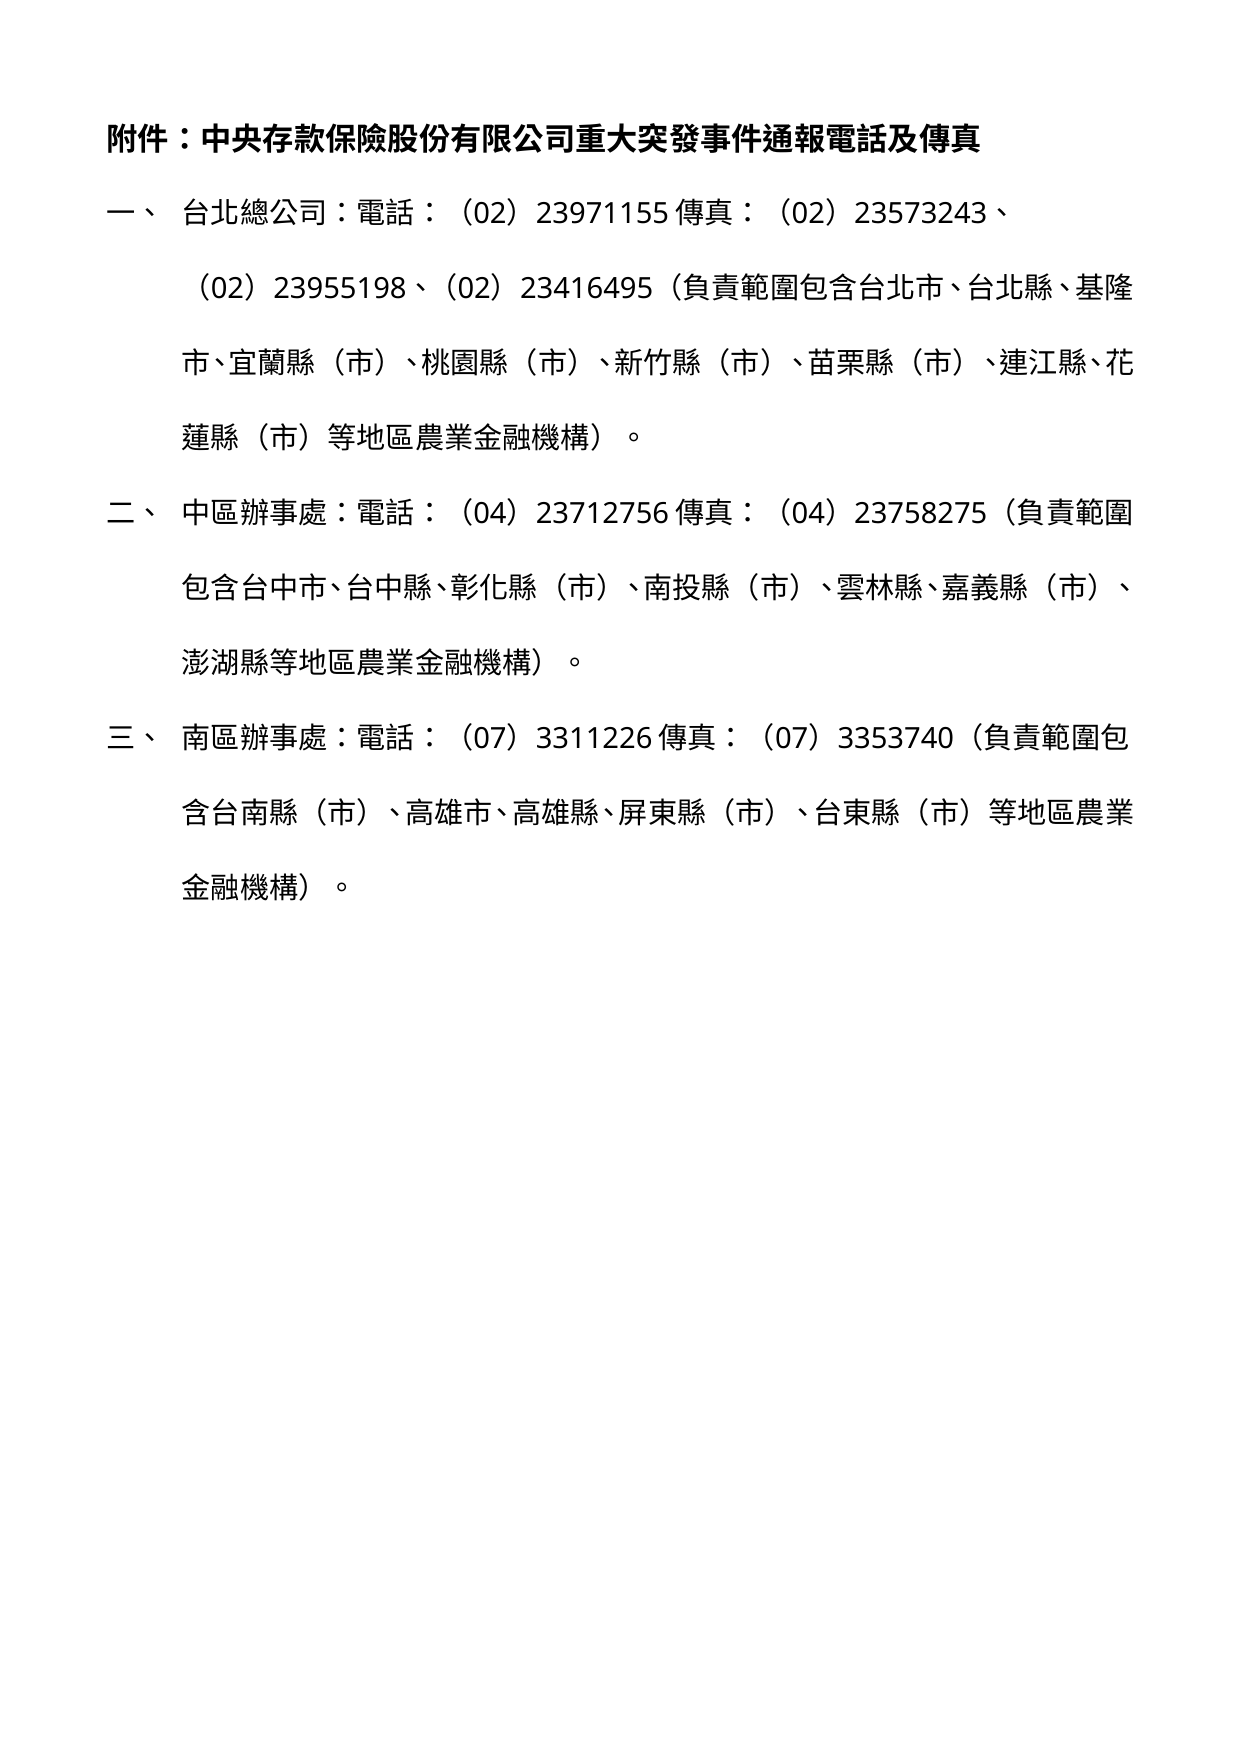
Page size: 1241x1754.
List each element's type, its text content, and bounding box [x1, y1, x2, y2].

list 中區辦事處：電話：（04）23712756傳真：（04）23758275（負責範圍包含台中市、台中縣、彰化縣（市）、南投縣（市）、雲林縣、嘉義縣（市）、澎湖縣等地區農業金融機構）。 [106, 474, 1134, 699]
text 附件：中央存款保險股份有限公司重大突發事件通報電話及傳真 [106, 99, 1134, 174]
list 台北總公司：電話：（02）23971155傳真：（02）23573243、（02）23955198、（02）23416495（負責範圍包含台北市、台北縣、基隆市、宜蘭縣（市）、桃園縣（市）、新竹縣（市）、苗栗縣（市）、連江縣、花蓮縣（市）等地區農業金融機構）。 [106, 174, 1134, 474]
list 南區辦事處：電話：（07）3311226傳真：（07）3353740（負責範圍包含台南縣（市）、高雄市、高雄縣、屏東縣（市）、台東縣（市）等地區農業金融機構）。 [106, 699, 1134, 924]
